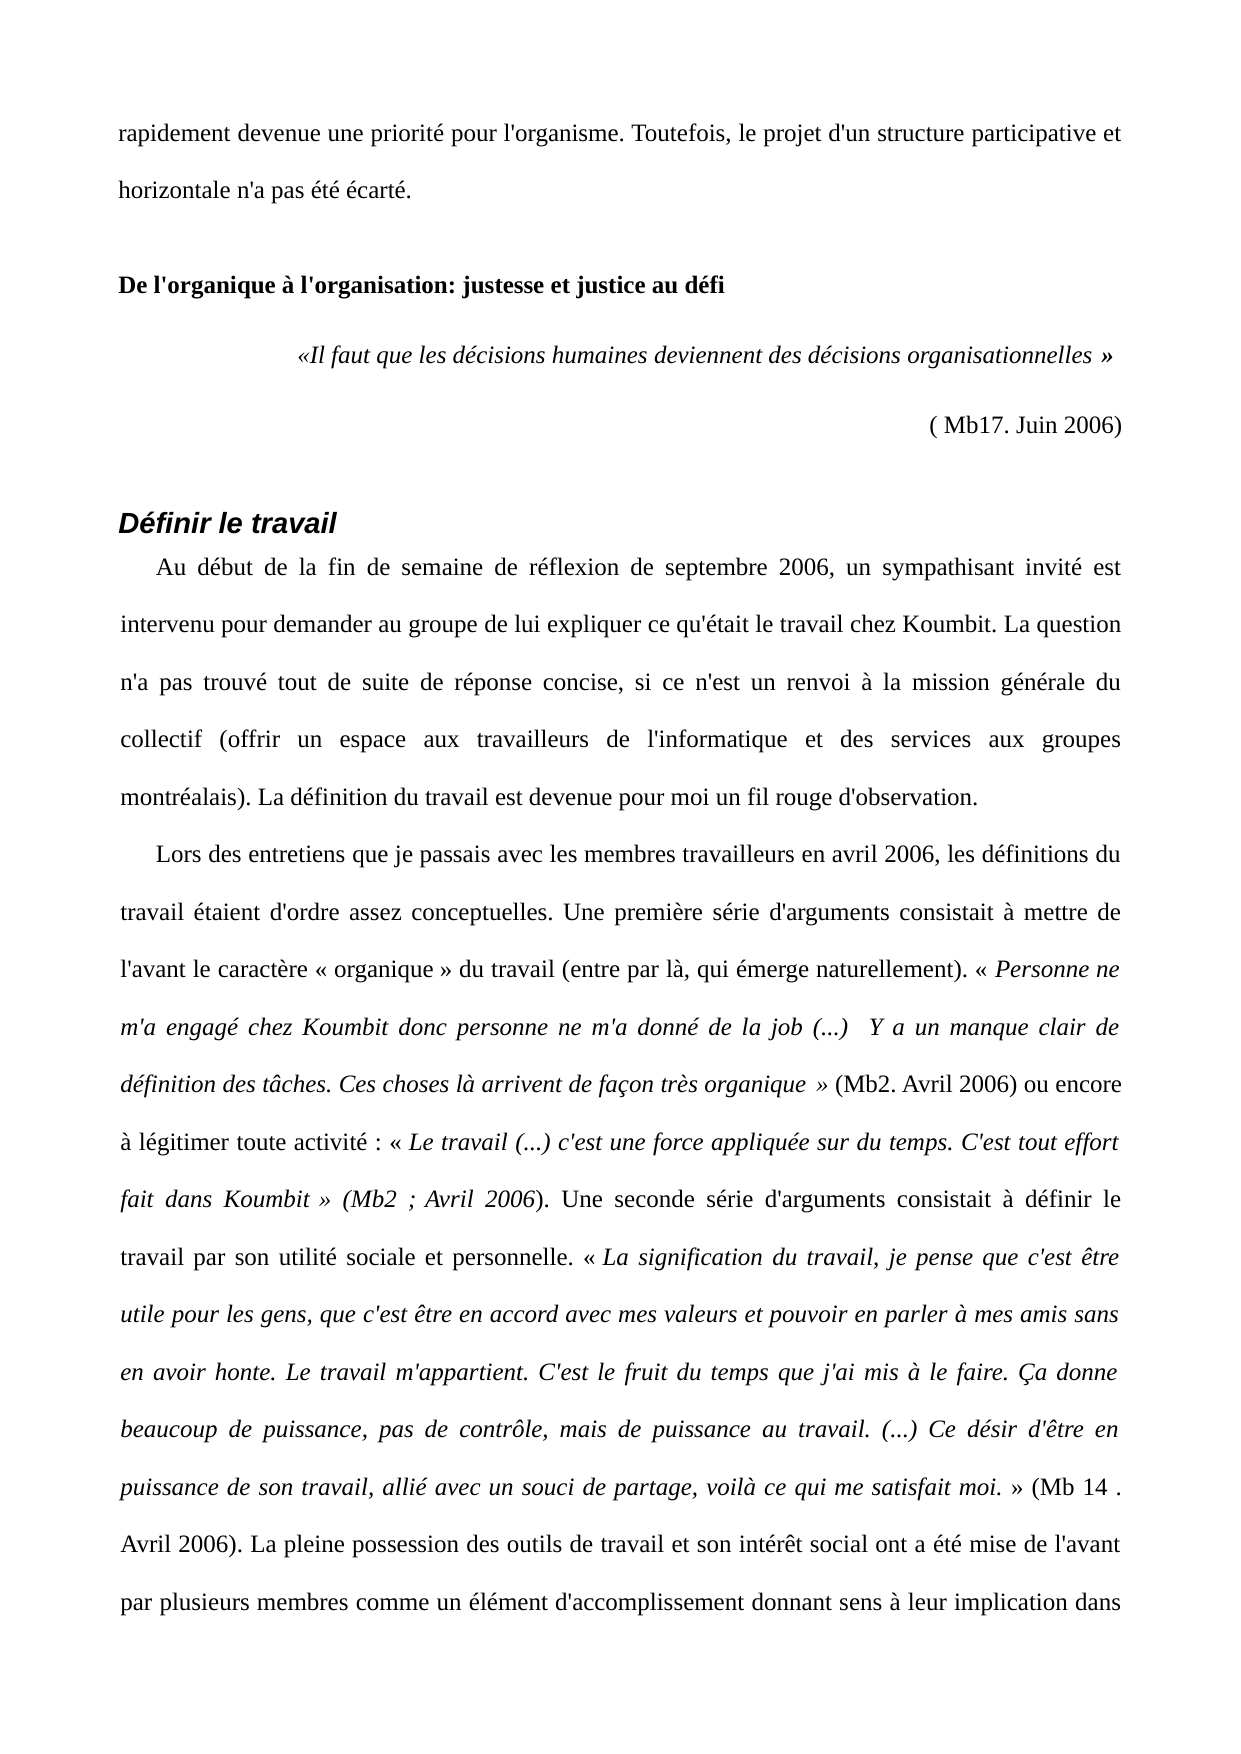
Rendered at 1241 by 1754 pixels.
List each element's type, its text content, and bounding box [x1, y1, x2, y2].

subtitle Définir le travail [118, 506, 1122, 539]
text «Il faut que les décisions humaines deviennent des décisions organisationnelles » [118, 341, 1122, 369]
subtitle De l'organique à l'organisation: justesse et justice au défi [118, 271, 1122, 299]
text rapidement devenue une priorité pour l'organisme. Toutefois, le projet d'un structure participative et horizontale n'a pas été écarté. [118, 118, 1122, 204]
text Lors des entretiens que je passais avec les membres travailleurs en avril 2006, les définitions du travail étaient d'ordre assez conceptuelles. Une première série d'arguments consistait à mettre de l'avant le caractère « organique » du travail (entre par là, qui émerge naturellement). « Personne ne m'a engagé chez Koumbit donc personne ne m'a donné de la job (...) Y a un manque clair de définition des tâches. Ces choses là arrivent de façon très organique » (Mb2. Avril 2006) ou encore à légitimer toute activité : « Le travail (...) c'est une force appliquée sur du temps. C'est tout effort fait dans Koumbit » (Mb2 ; Avril 2006). Une seconde série d'arguments consistait à définir le travail par son utilité sociale et personnelle. « La signification du travail, je pense que c'est être utile pour les gens, que c'est être en accord avec mes valeurs et pouvoir en parler à mes amis sans en avoir honte. Le travail m'appartient. C'est le fruit du temps que j'ai mis à le faire. Ça donne beaucoup de puissance, pas de contrôle, mais de puissance au travail. (...) Ce désir d'être en puissance de son travail, allié avec un souci de partage, voilà ce qui me satisfait moi. » (Mb 14 . Avril 2006). La pleine possession des outils de travail et son intérêt social ont a été mise de l'avant par plusieurs membres comme un élément d'accomplissement donnant sens à leur implication dans [120, 839, 1122, 1615]
text ( Mb17. Juin 2006) [118, 411, 1122, 439]
text Au début de la fin de semaine de réflexion de septembre 2006, un sympathisant invité est intervenu pour demander au groupe de lui expliquer ce qu'était le travail chez Koumbit. La question n'a pas trouvé tout de suite de réponse concise, si ce n'est un renvoi à la mission générale du collectif (offrir un espace aux travailleurs de l'informatique et des services aux groupes montréalais). La définition du travail est devenue pour moi un fil rouge d'observation. [120, 552, 1122, 810]
